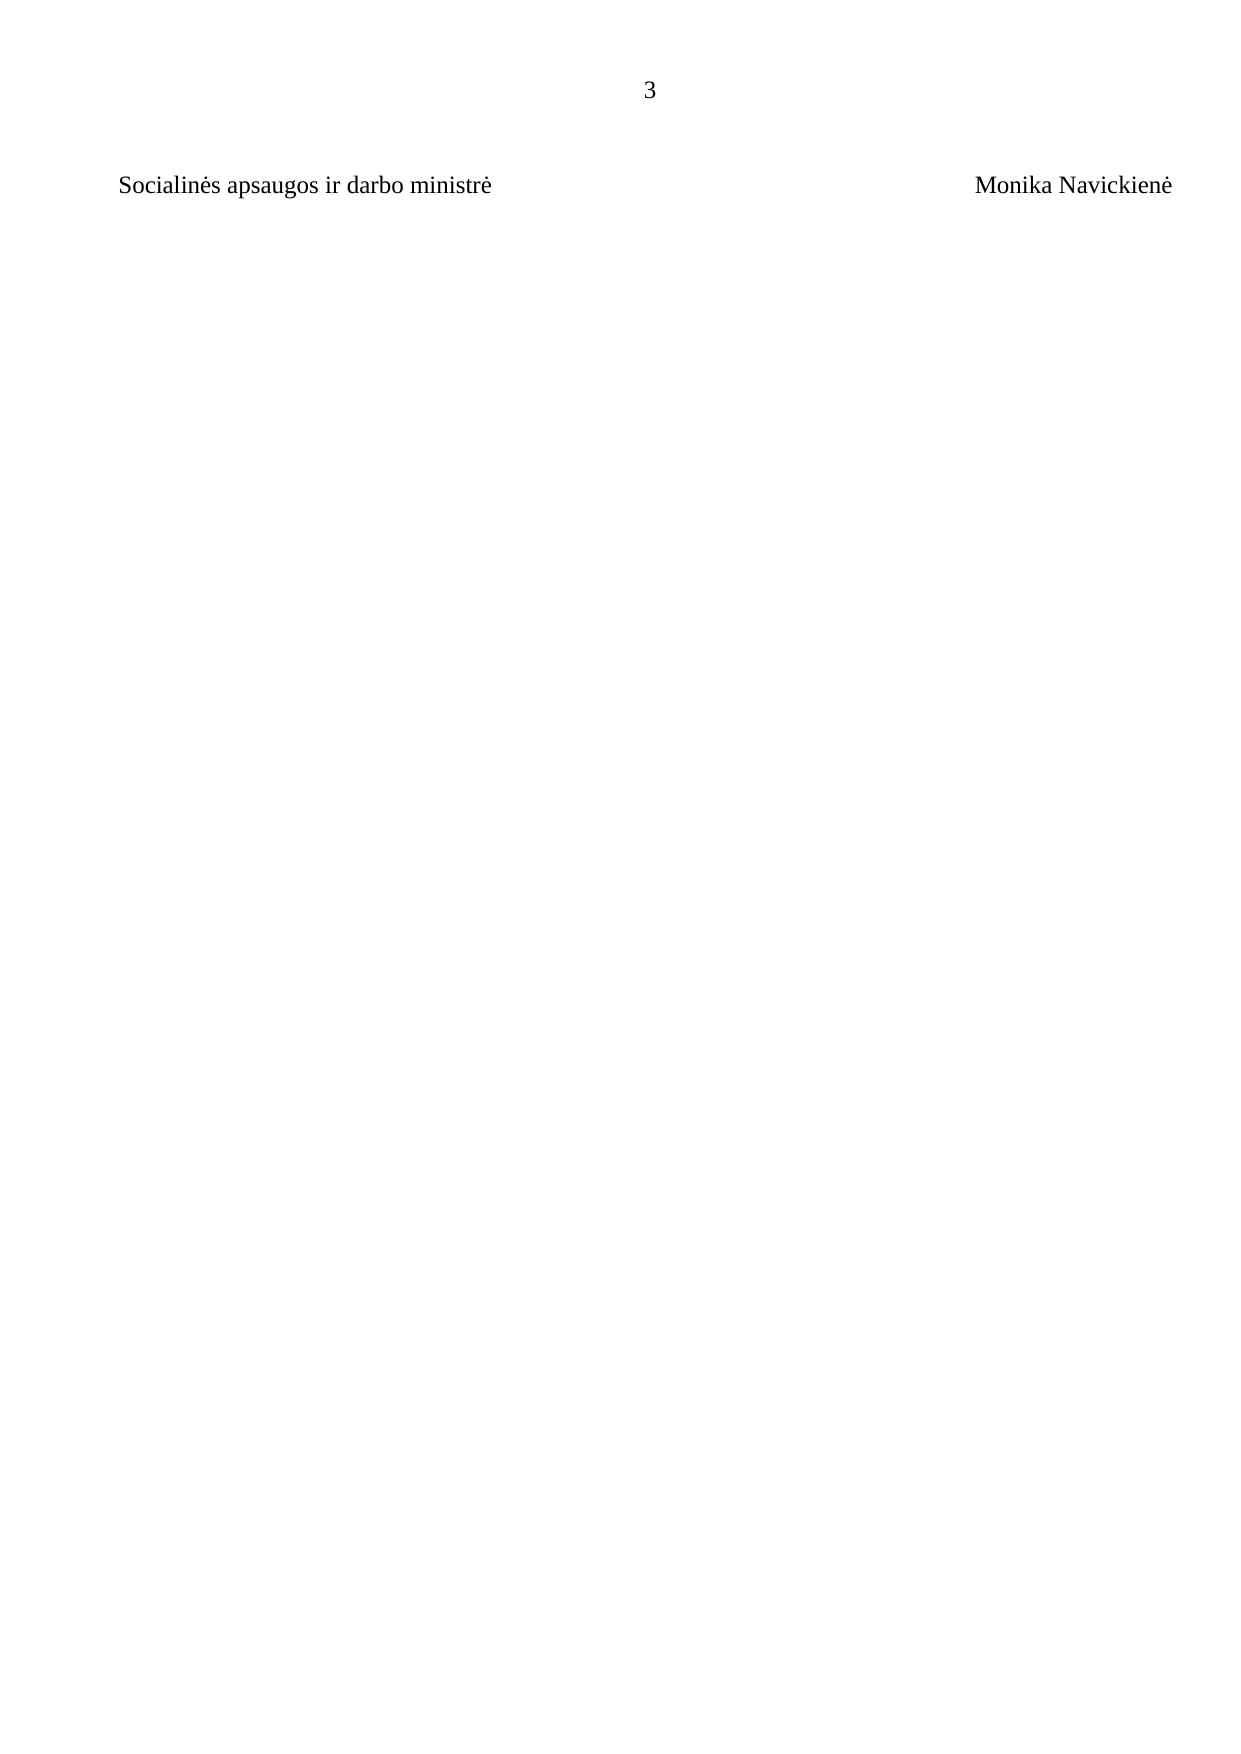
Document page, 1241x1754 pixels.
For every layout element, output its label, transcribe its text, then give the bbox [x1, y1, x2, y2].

text Socialinės apsaugos ir darbo ministrė Monika Navickienė [118, 170, 1181, 199]
